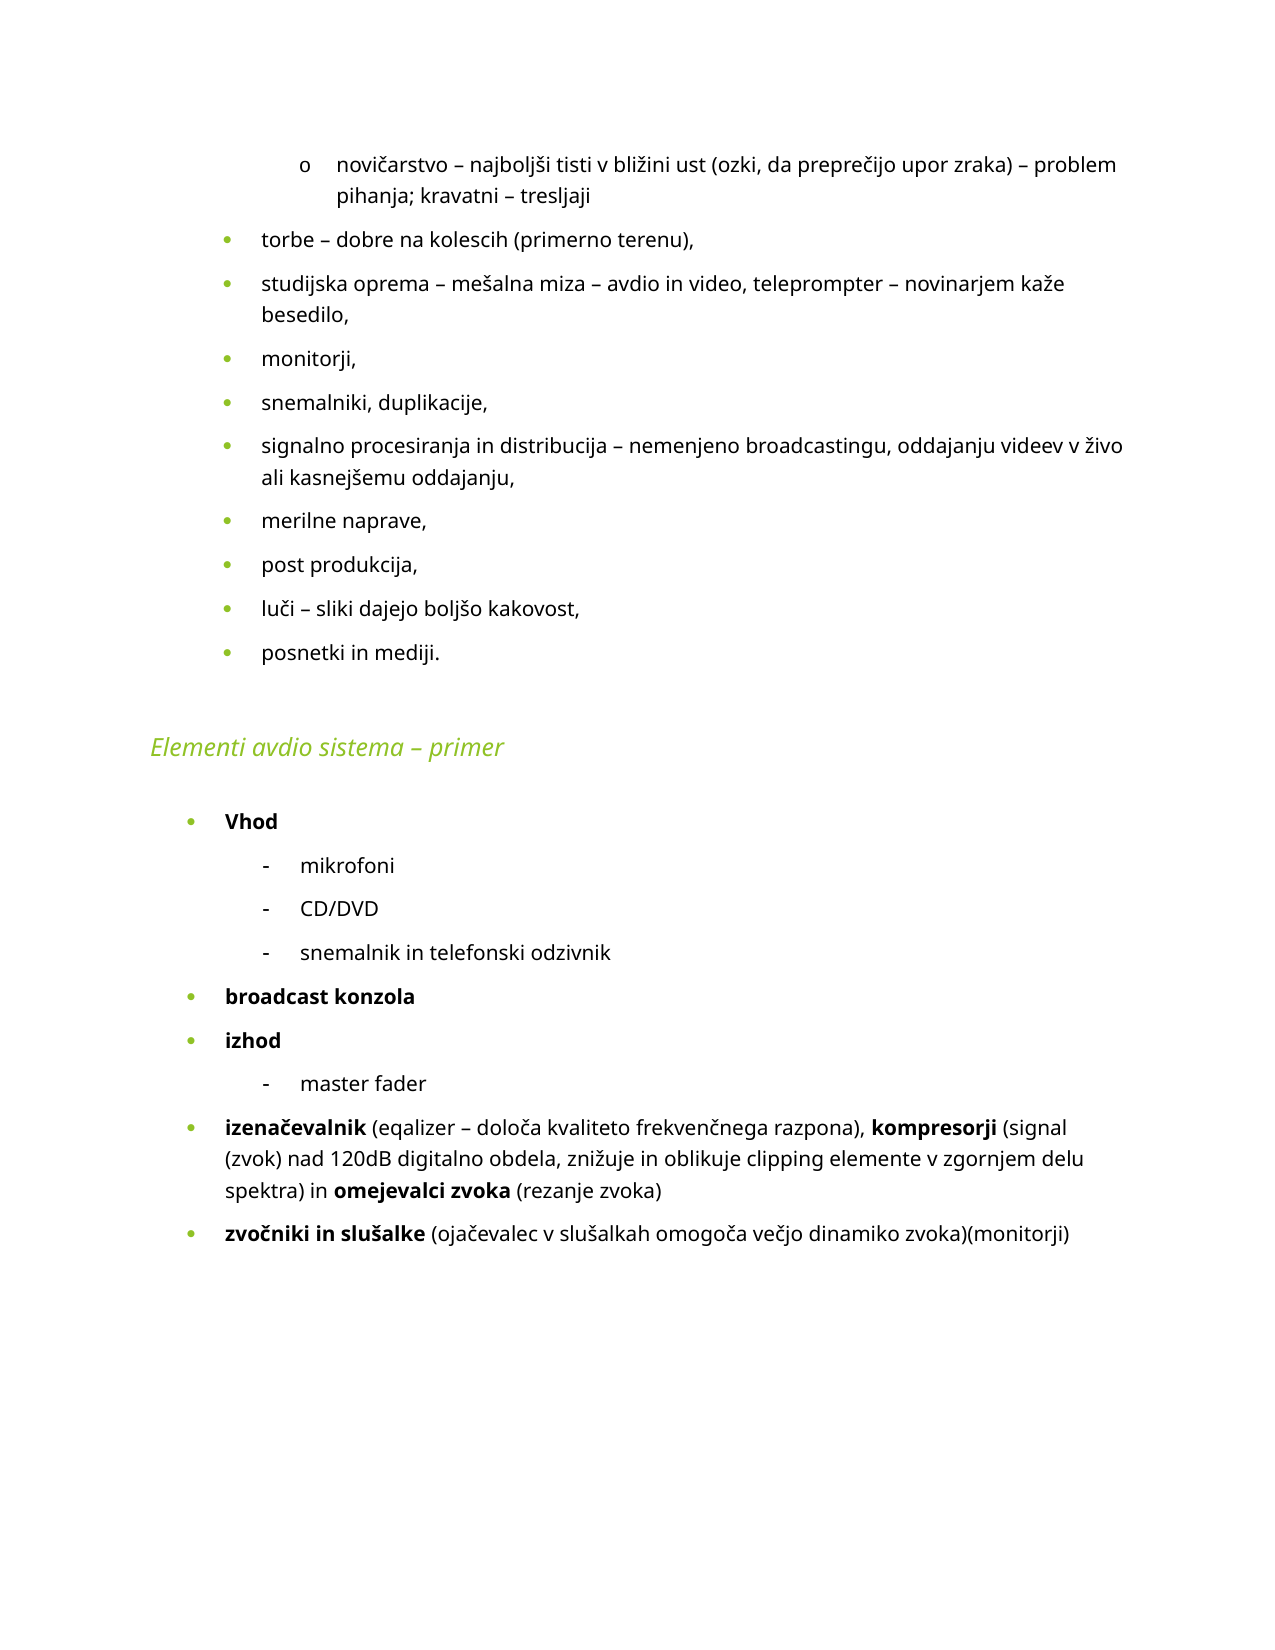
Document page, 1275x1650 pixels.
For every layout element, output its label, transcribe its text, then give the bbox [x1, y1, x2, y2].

list signalno procesiranja in distribucija – nemenjeno broadcastingu, oddajanju videev v živo ali kasnejšemu oddajanju, [224, 431, 1125, 491]
list novičarstvo – najboljši tisti v bližini ust (ozki, da preprečijo upor zraka) – problem pihanja; kravatni – tresljaji [299, 150, 1125, 210]
list izenačevalnik (eqalizer – določa kvaliteto frekvenčnega razpona), kompresorji (signal (zvok) nad 120dB digitalno obdela, znižuje in oblikuje clipping elemente v zgornjem delu spektra) in omejevalci zvoka (rezanje zvoka) [187, 1113, 1125, 1204]
list post produkcija, [224, 550, 1125, 578]
list snemalnik in telefonski odzivnik [262, 938, 1125, 967]
list posnetki in mediji. [224, 638, 1125, 666]
subtitle Elementi avdio sistema – primer [150, 729, 1125, 763]
list zvočniki in slušalke (ojačevalec v slušalkah omogoča večjo dinamiko zvoka)(monitorji) [187, 1219, 1125, 1248]
list Vhod [187, 807, 1125, 836]
list studijska oprema – mešalna miza – avdio in video, teleprompter – novinarjem kaže besedilo, [224, 269, 1125, 328]
list broadcast konzola [187, 982, 1125, 1011]
list monitorji, [224, 344, 1125, 372]
list CD/DVD [262, 894, 1125, 923]
list izhod [187, 1026, 1125, 1054]
list mikrofoni [262, 851, 1125, 879]
list torbe – dobre na kolescih (primerno terenu), [224, 225, 1125, 253]
list luči – sliki dajejo boljšo kakovost, [224, 594, 1125, 622]
list snemalniki, duplikacije, [224, 388, 1125, 416]
list merilne naprave, [224, 506, 1125, 535]
list master fader [262, 1069, 1125, 1098]
